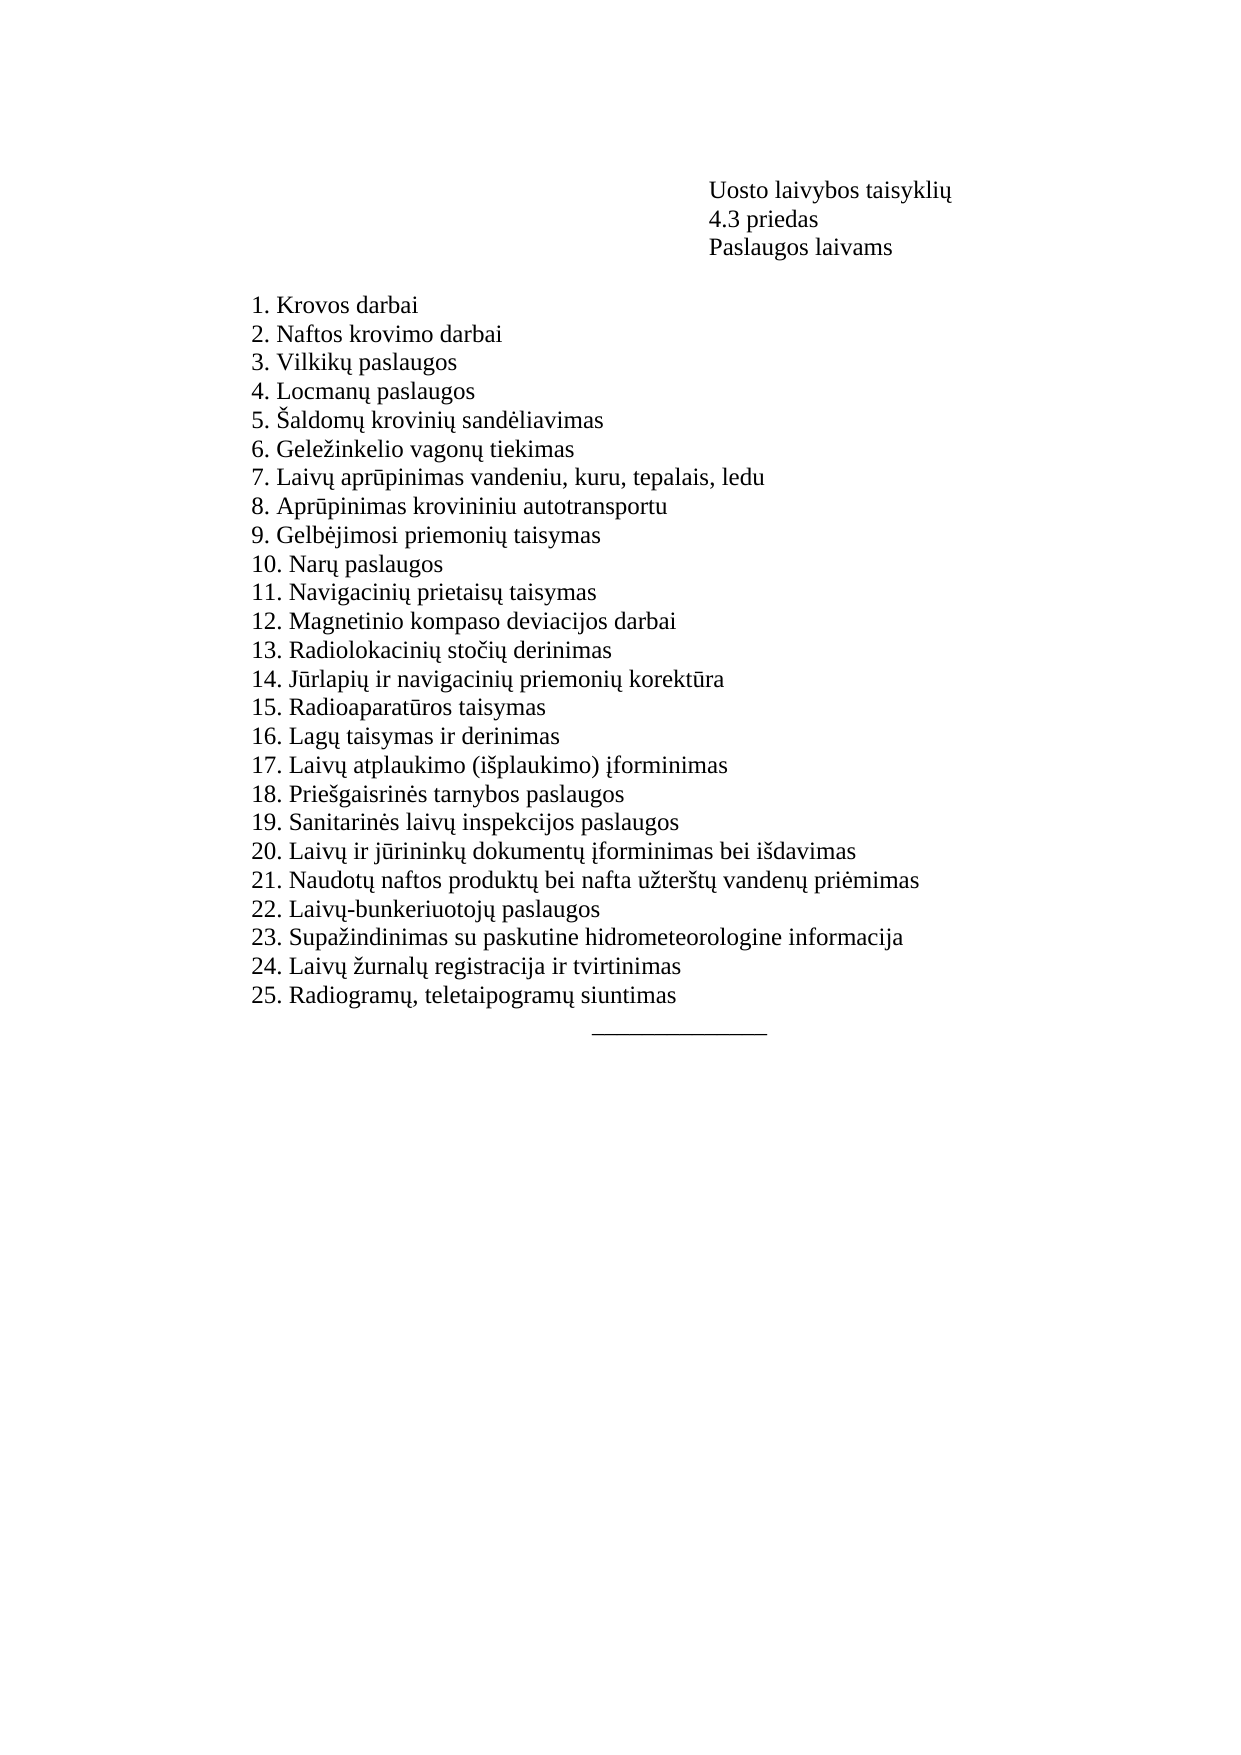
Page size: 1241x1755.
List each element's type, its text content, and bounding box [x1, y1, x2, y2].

text 1. Krovos darbai [177, 290, 1181, 319]
text 25. Radiogramų, teletaipogramų siuntimas [177, 980, 1181, 1009]
text Paslaugos laivams [177, 232, 1181, 261]
text 22. Laivų-bunkeriuotojų paslaugos [177, 894, 1181, 922]
text 20. Laivų ir jūrininkų dokumentų įforminimas bei išdavimas [177, 836, 1181, 865]
text 4.3 priedas [177, 204, 1181, 232]
text Uosto laivybos taisyklių [177, 175, 1181, 204]
text 19. Sanitarinės laivų inspekcijos paslaugos [177, 807, 1181, 836]
text 10. Narų paslaugos [177, 549, 1181, 577]
text 17. Laivų atplaukimo (išplaukimo) įforminimas [177, 750, 1181, 779]
text 16. Lagų taisymas ir derinimas [177, 721, 1181, 750]
text 23. Supažindinimas su paskutine hidrometeorologine informacija [177, 922, 1181, 951]
text 9. Gelbėjimosi priemonių taisymas [177, 520, 1181, 549]
text 12. Magnetinio kompaso deviacijos darbai [177, 606, 1181, 635]
text 4. Locmanų paslaugos [177, 376, 1181, 405]
text 6. Geležinkelio vagonų tiekimas [177, 434, 1181, 462]
text 8. Aprūpinimas krovininiu autotransportu [177, 491, 1181, 520]
text 2. Naftos krovimo darbai [177, 319, 1181, 347]
text 3. Vilkikų paslaugos [177, 347, 1181, 376]
text 14. Jūrlapių ir navigacinių priemonių korektūra [177, 664, 1181, 692]
text 21. Naudotų naftos produktų bei nafta užterštų vandenų priėmimas [177, 865, 1181, 894]
text 7. Laivų aprūpinimas vandeniu, kuru, tepalais, ledu [177, 462, 1181, 491]
text 18. Priešgaisrinės tarnybos paslaugos [177, 779, 1181, 807]
text 15. Radioaparatūros taisymas [177, 692, 1181, 721]
text 13. Radiolokacinių stočių derinimas [177, 635, 1181, 664]
text 5. Šaldomų krovinių sandėliavimas [177, 405, 1181, 434]
text ______________ [177, 1009, 1181, 1037]
text 24. Laivų žurnalų registracija ir tvirtinimas [177, 951, 1181, 980]
text 11. Navigacinių prietaisų taisymas [177, 577, 1181, 606]
